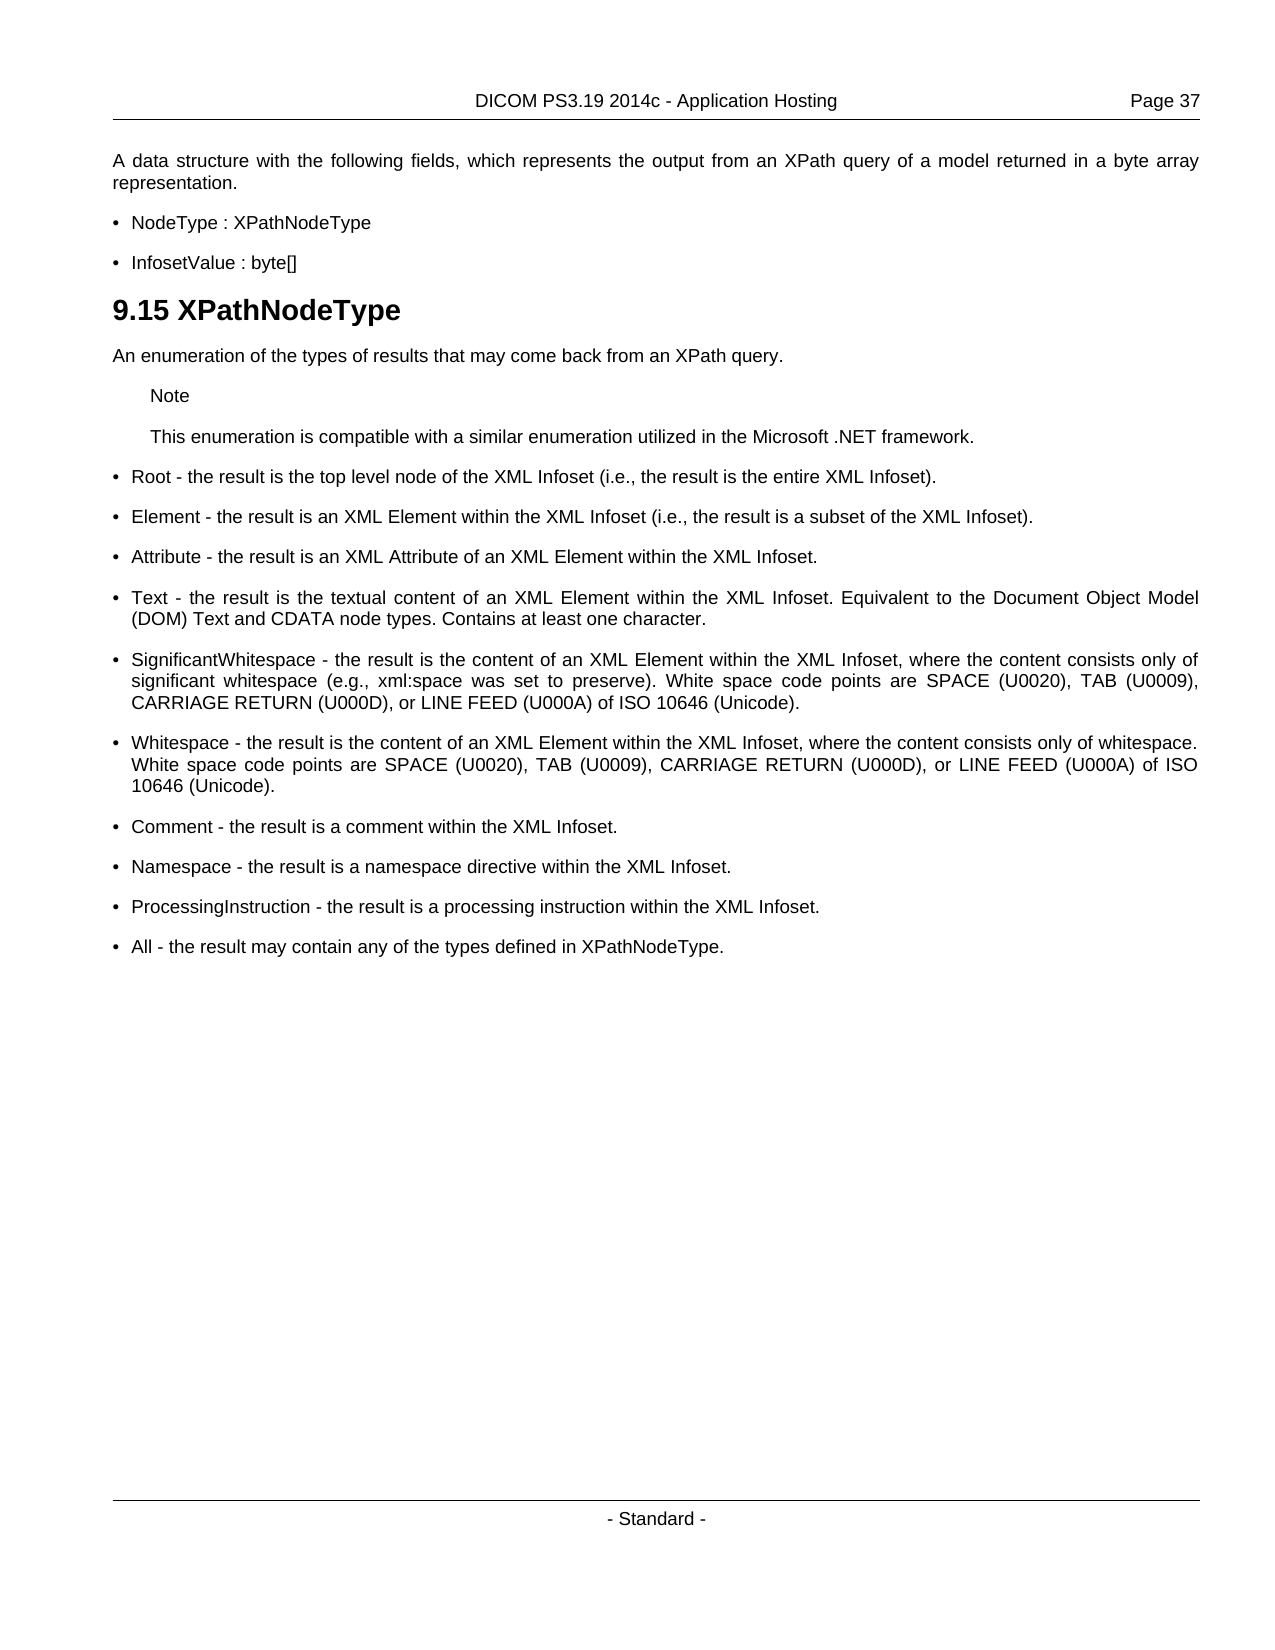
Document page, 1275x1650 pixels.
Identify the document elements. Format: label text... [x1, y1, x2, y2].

list NodeType : XPathNodeType [112, 212, 1200, 233]
text Note [150, 385, 1162, 407]
text A data structure with the following fields, which represents the output from an XPath query of a model returned in a byte array representation. [112, 150, 1200, 193]
list Attribute - the result is an XML Attribute of an XML Element within the XML Infoset. [112, 546, 1200, 568]
text An enumeration of the types of results that may come back from an XPath query. [112, 345, 1200, 366]
list Text - the result is the textual content of an XML Element within the XML Infoset. Equivalent to the Document Object Model (DOM) Text and CDATA node types. Contains at least one character. [112, 587, 1200, 630]
text This enumeration is compatible with a similar enumeration utilized in the Microsoft .NET framework. [150, 425, 1162, 447]
list Namespace - the result is a namespace directive within the XML Infoset. [112, 856, 1200, 877]
list SignificantWhitespace - the result is the content of an XML Element within the XML Infoset, where the content consists only of significant whitespace (e.g., xml:space was set to preserve). White space code points are SPACE (U0020), TAB (U0009), CARRIAGE RETURN (U000D), or LINE FEED (U000A) of ISO 10646 (Unicode). [112, 648, 1200, 713]
list Comment - the result is a comment within the XML Infoset. [112, 815, 1200, 837]
list Element - the result is an XML Element within the XML Infoset (i.e., the result is a subset of the XML Infoset). [112, 506, 1200, 528]
list Root - the result is the top level node of the XML Infoset (i.e., the result is the entire XML Infoset). [112, 466, 1200, 487]
list Whitespace - the result is the content of an XML Element within the XML Infoset, where the content consists only of whitespace. White space code points are SPACE (U0020), TAB (U0009), CARRIAGE RETURN (U000D), or LINE FEED (U000A) of ISO 10646 (Unicode). [112, 732, 1200, 797]
text 9.15 XPathNodeType [112, 292, 1200, 326]
list InfosetValue : byte[] [112, 252, 1200, 274]
list All - the result may contain any of the types defined in XPathNodeType. [112, 936, 1200, 958]
list ProcessingInstruction - the result is a processing instruction within the XML Infoset. [112, 896, 1200, 918]
